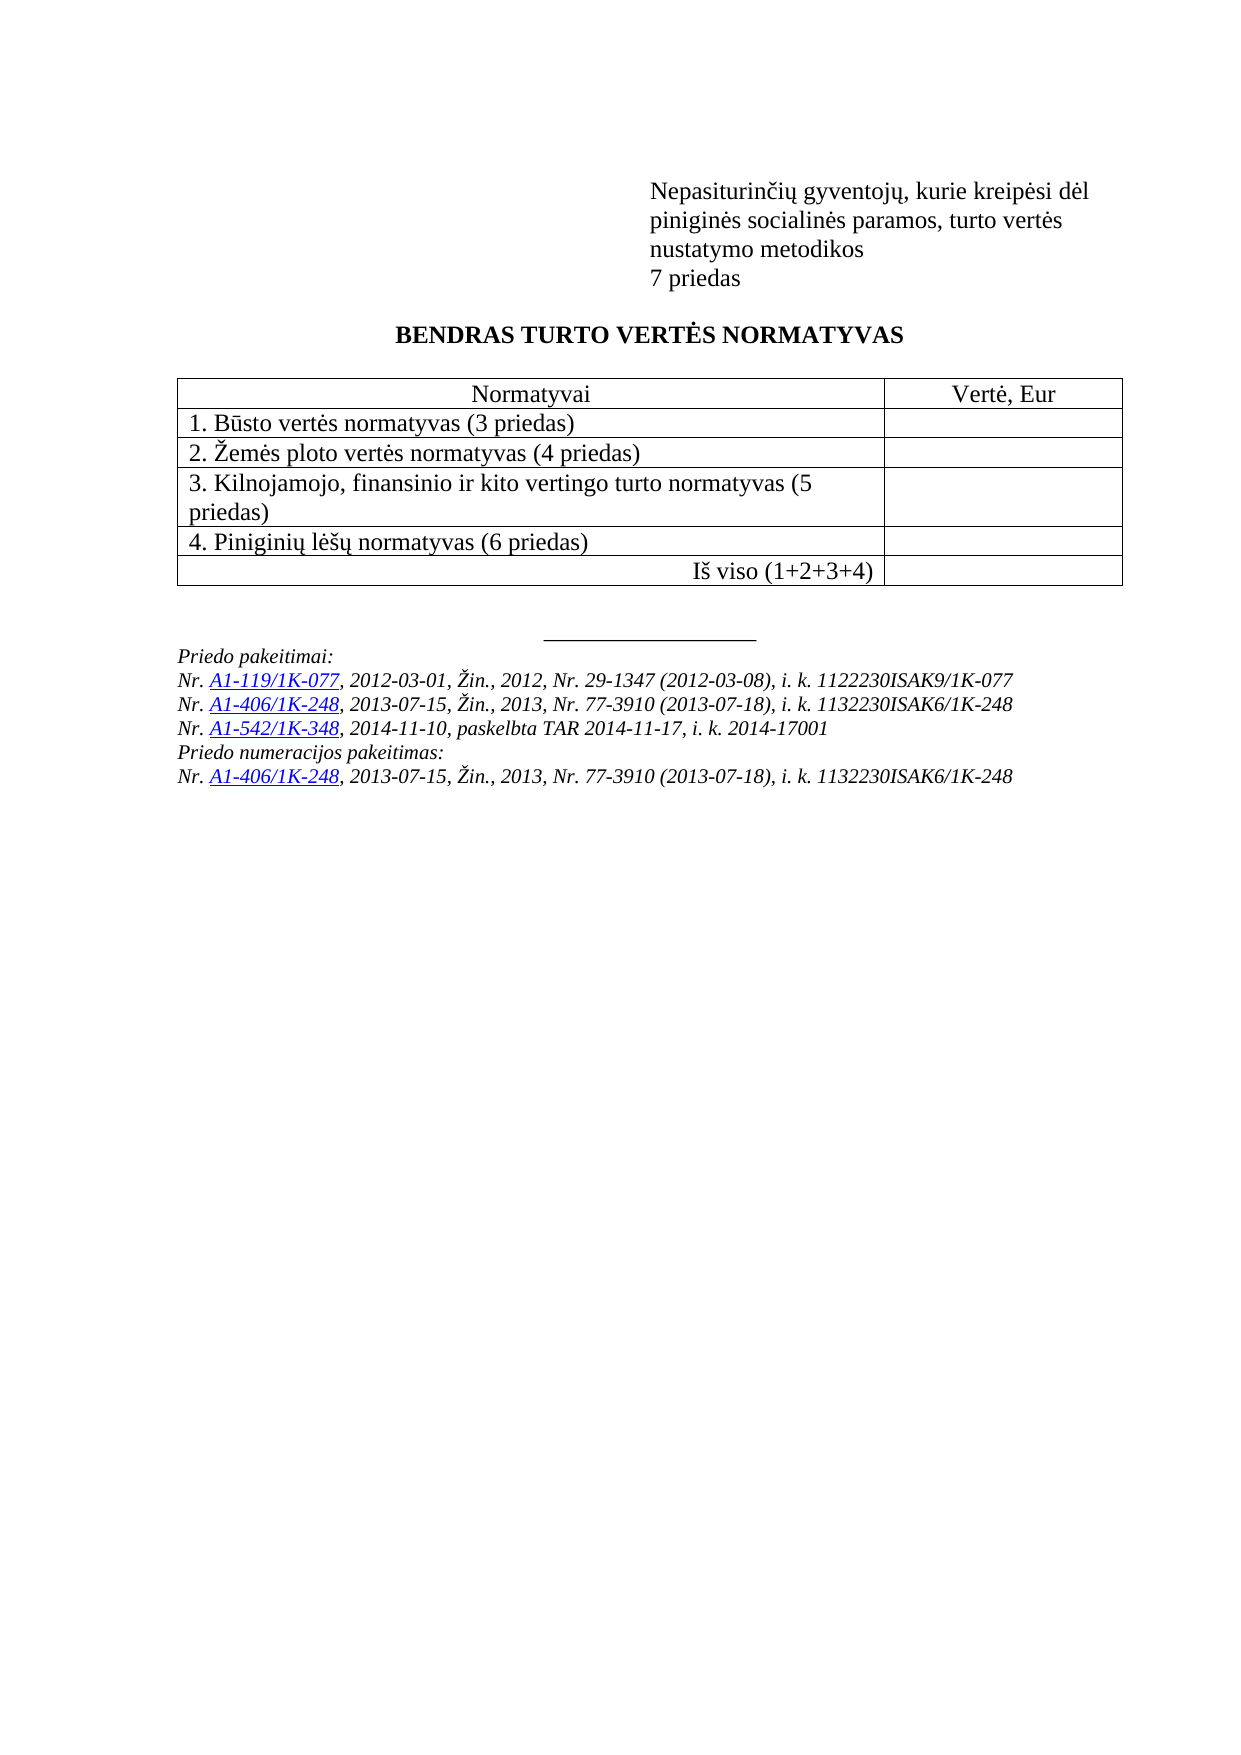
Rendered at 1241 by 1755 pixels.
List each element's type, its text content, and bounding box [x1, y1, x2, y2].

text Nepasiturinčių gyventojų, kurie kreipėsi dėl [650, 176, 1122, 205]
text _________________ [177, 615, 1122, 644]
table_cell 4. Piniginių lėšų normatyvas (6 priedas) [178, 527, 884, 555]
text Nr. A1-406/1K-248, 2013-07-15, Žin., 2013, Nr. 77-3910 (2013-07-18), i. k. 1132230ISAK6/1K-248 [177, 764, 1122, 788]
table_cell Iš viso (1+2+3+4) [178, 556, 884, 585]
table_header Normatyvai [178, 379, 884, 407]
table_cell [885, 409, 1122, 437]
table_cell [885, 438, 1122, 467]
table_cell [885, 556, 1122, 585]
text piniginės socialinės paramos, turto vertės [649, 205, 1122, 234]
text BENDRAS TURTO VERTĖS NORMATYVAS [177, 320, 1122, 349]
text Priedo pakeitimai: [177, 644, 1122, 668]
text Nr. A1-119/1K-077, 2012-03-01, Žin., 2012, Nr. 29-1347 (2012-03-08), i. k. 1122230ISAK9/1K-077 [177, 668, 1122, 692]
table_cell 3. Kilnojamojo, finansinio ir kito vertingo turto normatyvas (5 priedas) [178, 468, 884, 526]
text Priedo numeracijos pakeitimas: [177, 740, 1122, 764]
text Nr. A1-406/1K-248, 2013-07-15, Žin., 2013, Nr. 77-3910 (2013-07-18), i. k. 1132230ISAK6/1K-248 [177, 692, 1122, 716]
table_cell 1. Būsto vertės normatyvas (3 priedas) [178, 409, 884, 437]
table_cell 2. Žemės ploto vertės normatyvas (4 priedas) [178, 438, 884, 467]
text Nr. A1-542/1K-348, 2014-11-10, paskelbta TAR 2014-11-17, i. k. 2014-17001 [177, 716, 1122, 740]
table_header Vertė, Eur [885, 379, 1122, 407]
table_cell [885, 468, 1122, 526]
text nustatymo metodikos [649, 234, 1122, 263]
text 7 priedas [649, 263, 1122, 291]
table_cell [885, 527, 1122, 555]
